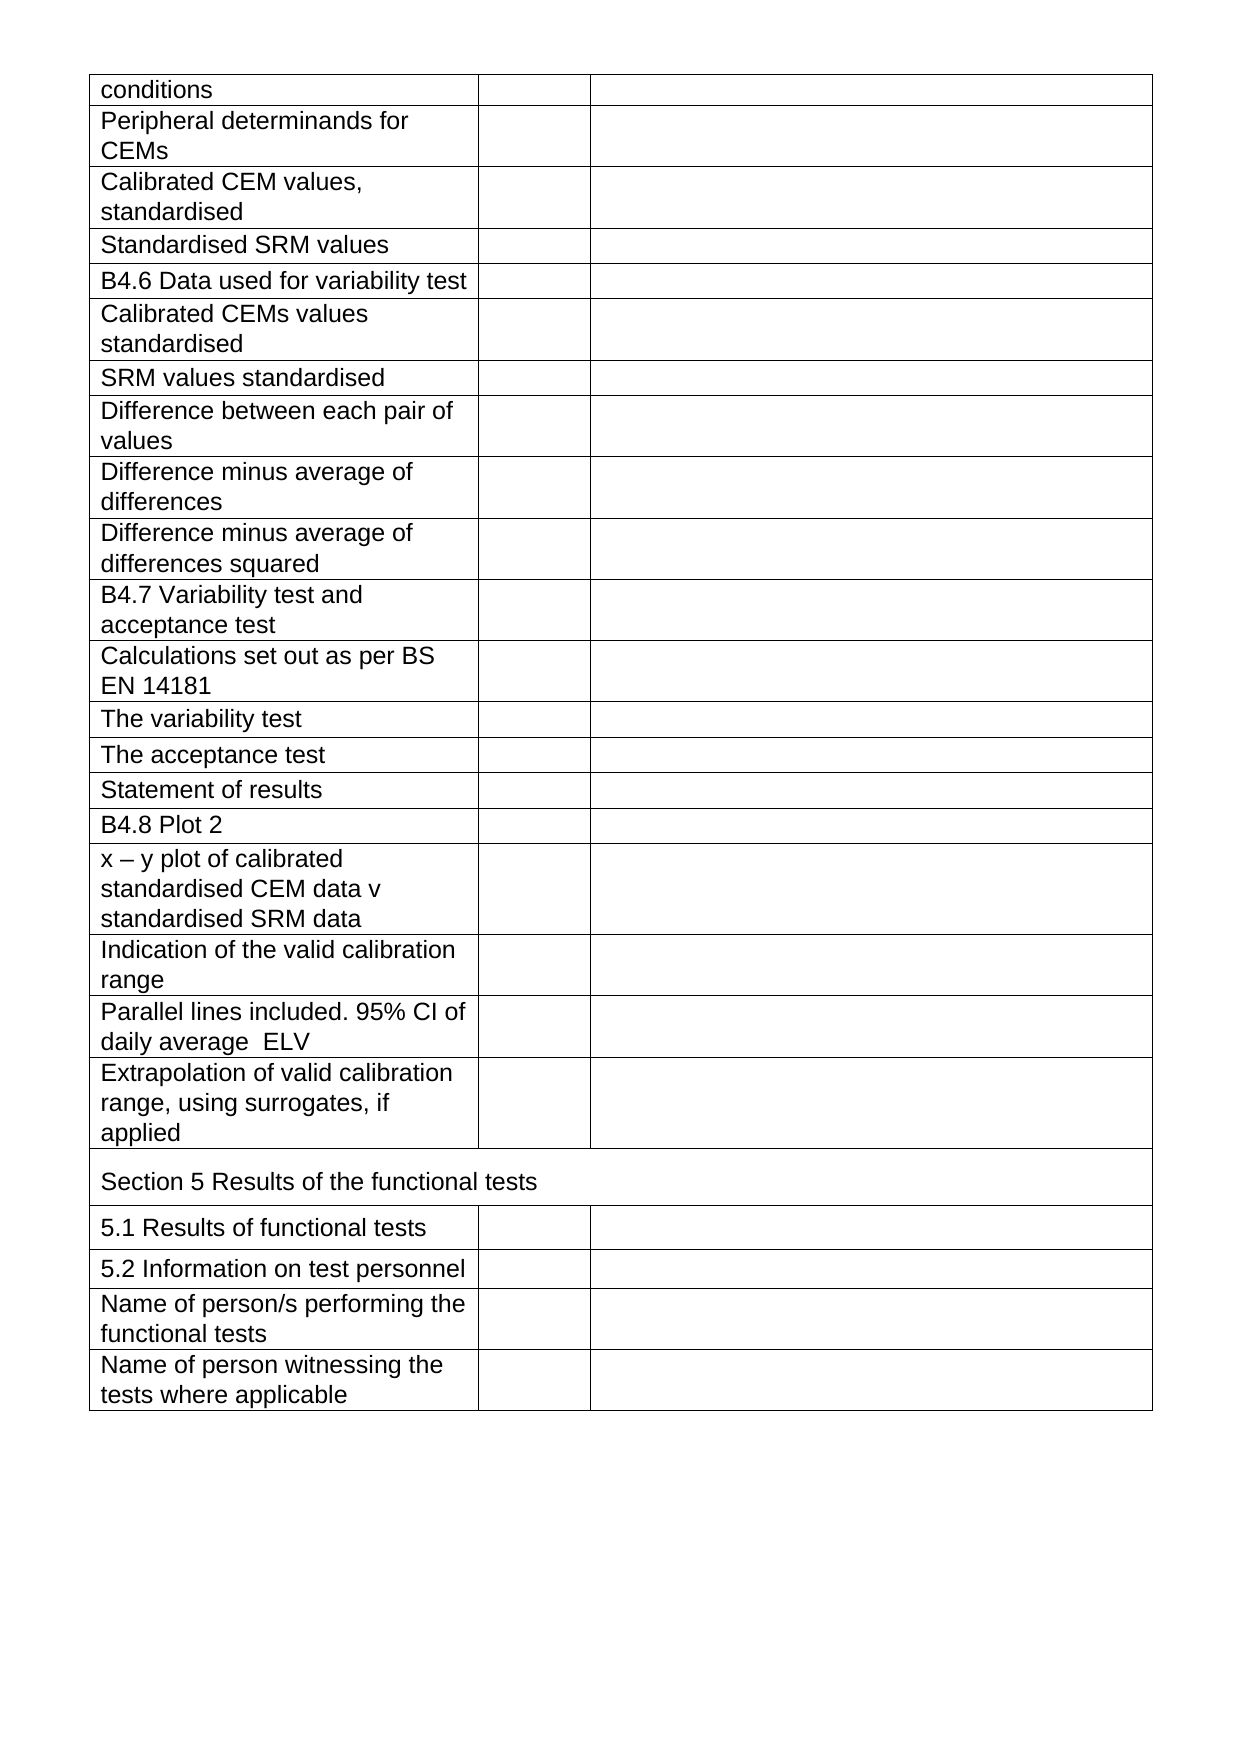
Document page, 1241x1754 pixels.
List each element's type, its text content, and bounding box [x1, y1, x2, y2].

table_cell [479, 361, 590, 395]
table_cell Peripheral determinands for CEMs [90, 106, 478, 166]
table_cell [479, 106, 590, 166]
table_cell [591, 935, 1152, 995]
table_cell [591, 580, 1152, 640]
table_cell [591, 773, 1152, 807]
table_cell [479, 519, 590, 579]
table_cell [479, 1250, 590, 1288]
table_cell Name of person witnessing the tests where applicable [90, 1350, 478, 1410]
table_cell [591, 844, 1152, 934]
table_cell [591, 229, 1152, 263]
table_cell [479, 457, 590, 517]
table_cell [591, 1206, 1152, 1249]
table_cell [479, 641, 590, 701]
table_cell [591, 167, 1152, 227]
table_cell B4.6 Data used for variability test [90, 264, 478, 298]
table_cell 5.2 Information on test personnel [90, 1250, 478, 1288]
table_cell Calibrated CEMs values standardised [90, 299, 478, 359]
table_cell [479, 167, 590, 227]
table_cell [479, 773, 590, 807]
table_cell [479, 738, 590, 772]
table_cell Standardised SRM values [90, 229, 478, 263]
table_cell [591, 361, 1152, 395]
table_cell [591, 519, 1152, 579]
table_cell [479, 702, 590, 737]
table_cell Section 5 Results of the functional tests [90, 1149, 1152, 1205]
table_cell The acceptance test [90, 738, 478, 772]
table_cell Statement of results [90, 773, 478, 807]
table_cell [591, 299, 1152, 359]
table_cell [479, 396, 590, 456]
table_cell [591, 996, 1152, 1057]
table_cell [591, 738, 1152, 772]
table_cell Parallel lines included. 95% CI of daily average ELV [90, 996, 478, 1057]
table_cell [591, 1289, 1152, 1349]
table_cell Calibrated CEM values, standardised [90, 167, 478, 227]
table_cell [591, 641, 1152, 701]
table_cell Difference minus average of differences squared [90, 519, 478, 579]
table_cell [591, 1250, 1152, 1288]
table_cell [479, 264, 590, 298]
table_cell [479, 844, 590, 934]
table_cell [591, 702, 1152, 737]
table_cell [479, 229, 590, 263]
table_cell Name of person/s performing the functional tests [90, 1289, 478, 1349]
table_cell Indication of the valid calibration range [90, 935, 478, 995]
table_cell [479, 996, 590, 1057]
table_cell SRM values standardised [90, 361, 478, 395]
table_cell [479, 299, 590, 359]
table_cell [479, 75, 590, 105]
table_cell The variability test [90, 702, 478, 737]
table_cell [479, 1289, 590, 1349]
table_cell 5.1 Results of functional tests [90, 1206, 478, 1249]
table_cell Extrapolation of valid calibration range, using surrogates, if applied [90, 1058, 478, 1148]
table_cell Calculations set out as per BS EN 14181 [90, 641, 478, 701]
table_cell Difference between each pair of values [90, 396, 478, 456]
table_cell [591, 106, 1152, 166]
table_cell [479, 1058, 590, 1148]
table_cell [479, 580, 590, 640]
table_cell [591, 75, 1152, 105]
table_cell B4.7 Variability test and acceptance test [90, 580, 478, 640]
table_cell Difference minus average of differences [90, 457, 478, 517]
table_cell [479, 935, 590, 995]
table_cell [591, 457, 1152, 517]
table_cell [591, 809, 1152, 843]
table_cell [479, 1206, 590, 1249]
table_cell [591, 1350, 1152, 1410]
table_cell x – y plot of calibrated standardised CEM data v standardised SRM data [90, 844, 478, 934]
table_cell [591, 264, 1152, 298]
table_cell [591, 396, 1152, 456]
table_cell [479, 1350, 590, 1410]
table_cell [591, 1058, 1152, 1148]
table_cell [479, 809, 590, 843]
table_cell conditions [90, 75, 478, 105]
table_cell B4.8 Plot 2 [90, 809, 478, 843]
